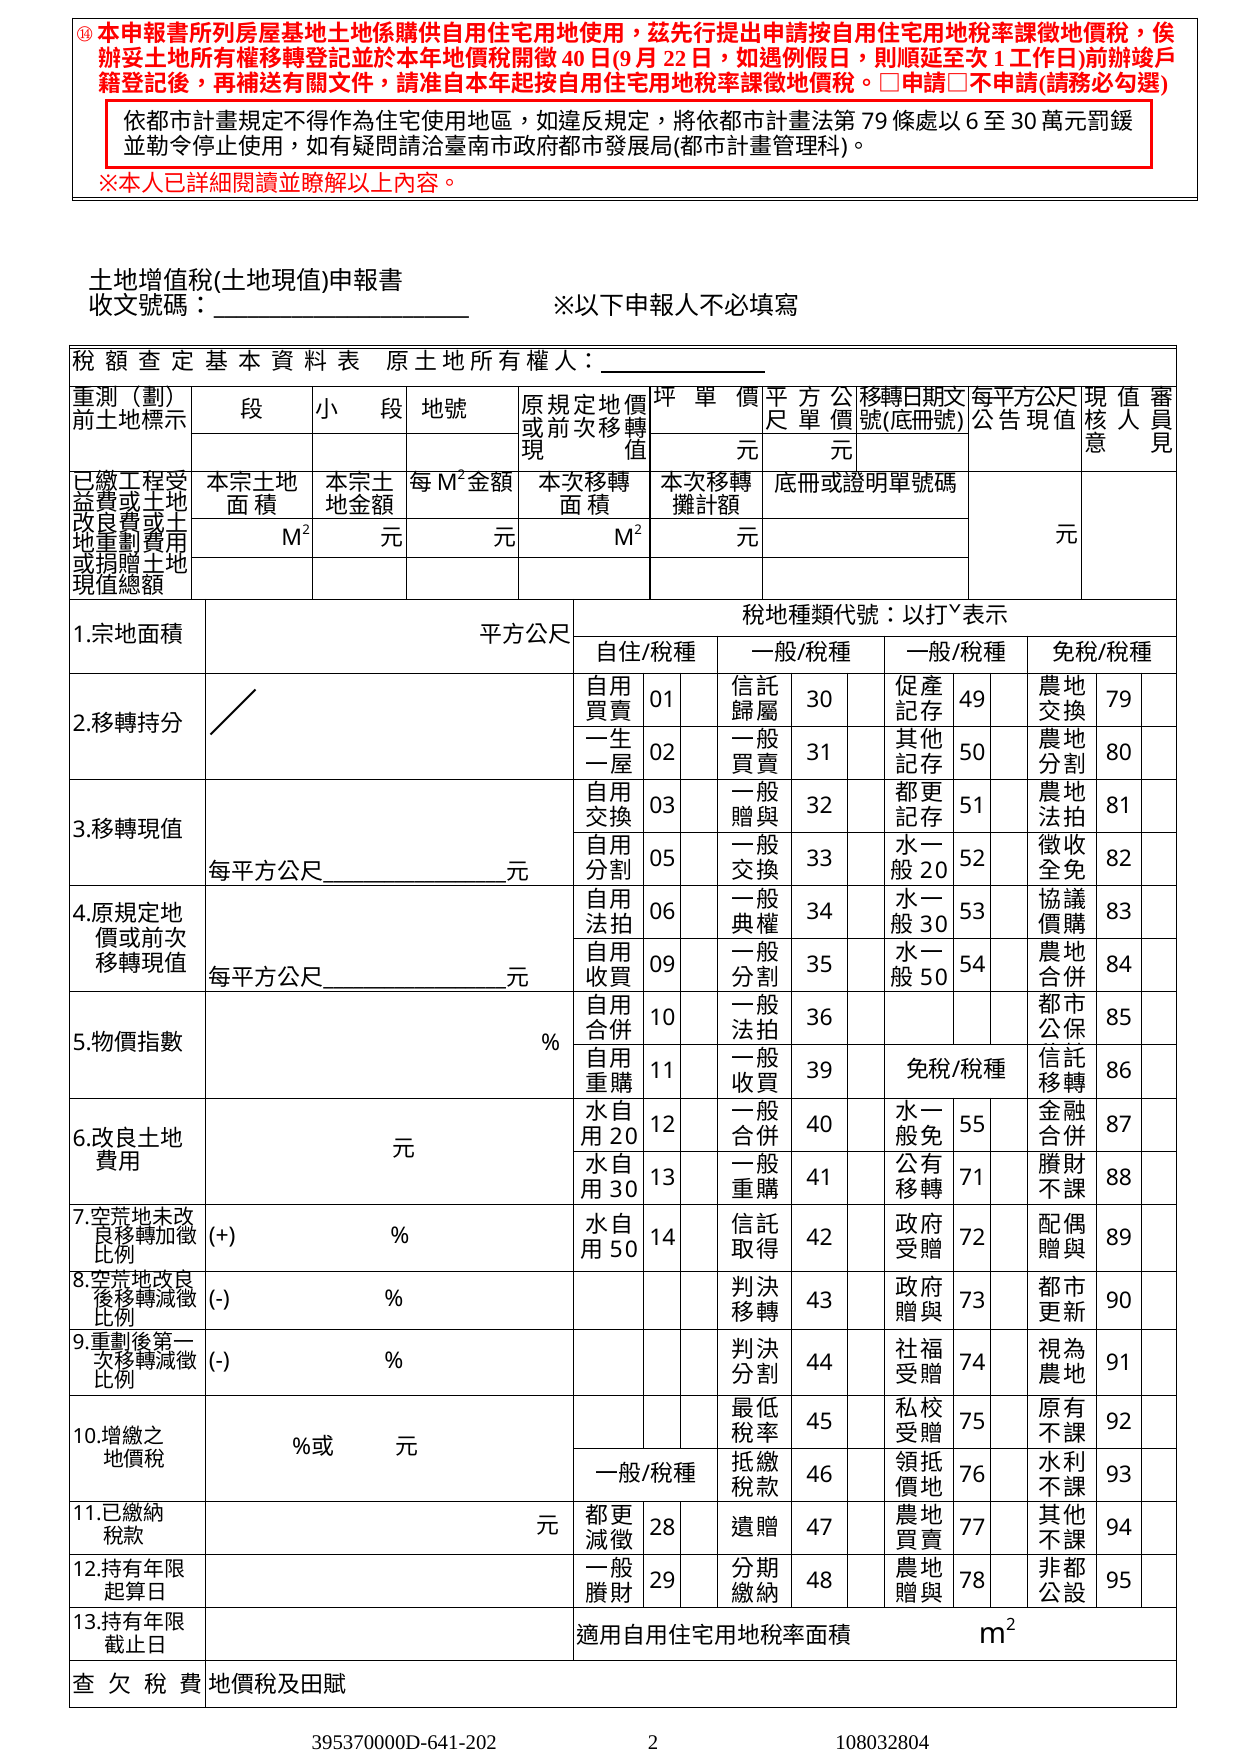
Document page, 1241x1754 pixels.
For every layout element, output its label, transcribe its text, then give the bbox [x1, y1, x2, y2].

table_cell 元 [206, 1502, 573, 1554]
table_cell 94 [1097, 1502, 1141, 1554]
table_cell [681, 1152, 717, 1204]
table_cell 農地贈與 [885, 1555, 953, 1607]
table_cell [1142, 886, 1176, 938]
table_cell [644, 1396, 680, 1448]
table_cell [681, 1099, 717, 1151]
table_cell [681, 1502, 717, 1554]
table_cell 本次移轉 攤計額 [651, 472, 762, 518]
table_cell [991, 1205, 1027, 1271]
table_cell 一般賸財 [574, 1555, 643, 1607]
table_cell 一般收買 [718, 1045, 791, 1097]
table_cell ⑭本申報書所列房屋基地土地係購供自用住宅用地使用，茲先行提出申請按自用住宅用地稅率課徵地價稅，俟辦妥土地所有權移轉登記並於本年地價稅開徵40日(9月22日，如遇例假日，則順延至次1工作日)前辦竣戶籍登記後，再補送有關文件，請准自本年起按自用住宅用地稅率課徵地價稅。□申請□不申請(請務必勾選) ※本人已詳細閱讀並瞭解以上內容。 [73, 19, 1197, 197]
table_cell 4.原規定地價或前次移轉現值 [70, 886, 205, 991]
table_cell 89 [1097, 1205, 1141, 1271]
table_cell [681, 1330, 717, 1395]
table_cell 原有不課 [1028, 1396, 1096, 1448]
table_cell 一般/稅種 [885, 637, 1027, 672]
table_cell 一般/稅種 [574, 1449, 717, 1501]
table_cell [1142, 1152, 1176, 1204]
table_cell 政府受贈 [885, 1205, 953, 1271]
table_cell 農地買賣 [885, 1502, 953, 1554]
table_cell 02 [644, 727, 680, 779]
table_cell [1142, 1449, 1176, 1501]
table_cell 2.移轉持分 [70, 674, 205, 779]
table_cell [1142, 939, 1176, 991]
table_cell [681, 1045, 717, 1097]
table_cell 本次移轉 面 積 [519, 472, 649, 518]
table_cell % [206, 992, 573, 1097]
table_cell 一般法拍 [718, 992, 791, 1044]
table_cell 06 [644, 886, 680, 938]
table_cell [991, 1099, 1027, 1151]
table_cell [848, 1502, 884, 1554]
table_cell 11.已繳納 稅款 [70, 1502, 205, 1554]
table_cell 28 [644, 1502, 680, 1554]
table_cell [1142, 1272, 1176, 1329]
table_cell 分期繳納 [718, 1555, 791, 1607]
table_cell 51 [954, 780, 990, 832]
table_cell 05 [644, 833, 680, 885]
table_cell 農地法拍 [1028, 780, 1096, 832]
table_cell 本宗土地金額 [313, 472, 406, 518]
table_cell 自住/稅種 [574, 637, 717, 672]
table_cell 82 [1097, 833, 1141, 885]
table_cell 13.持有年限截止日 [70, 1608, 205, 1660]
table_cell [848, 1152, 884, 1204]
table_cell [885, 992, 953, 1044]
table_cell [1082, 472, 1176, 599]
table_cell 元 [313, 519, 406, 557]
table_cell [991, 992, 1027, 1044]
table_cell %或 元 [206, 1396, 573, 1501]
table_cell 40 [792, 1099, 847, 1151]
table_cell 抵繳稅款 [718, 1449, 791, 1501]
table_cell 已繳工程受益費或土地改良費或土地重劃費用或捐贈土地現值總額 [70, 472, 191, 599]
table_cell M2 [519, 519, 649, 557]
table_cell [991, 1502, 1027, 1554]
table_cell 83 [1097, 886, 1141, 938]
table_cell [848, 1205, 884, 1271]
table_cell 3.移轉現值 [70, 780, 205, 885]
table_cell 信託移轉 [1028, 1045, 1096, 1097]
table_cell 坪單價 [651, 387, 762, 433]
table_cell [313, 434, 406, 471]
table_cell 74 [954, 1330, 990, 1395]
table_cell 自用收買 [574, 939, 643, 991]
table_cell 92 [1097, 1396, 1141, 1448]
table_cell 都更減徵 [574, 1502, 643, 1554]
table_cell 公有移轉 [885, 1152, 953, 1204]
table_cell 36 [792, 992, 847, 1044]
table_cell 44 [792, 1330, 847, 1395]
table_cell 72 [954, 1205, 990, 1271]
table_cell 90 [1097, 1272, 1141, 1329]
table_cell [1142, 992, 1176, 1044]
table_cell [681, 1272, 717, 1329]
table_cell ／ [206, 674, 573, 779]
table_cell 41 [792, 1152, 847, 1204]
table_cell 1.宗地面積 [70, 600, 205, 672]
table_cell 75 [954, 1396, 990, 1448]
table_cell 一般典權 [718, 886, 791, 938]
table_cell 底冊或證明單號碼 [763, 472, 968, 518]
table_cell 免稅/稅種 [1028, 637, 1176, 672]
table_cell [991, 1555, 1027, 1607]
table_cell [681, 939, 717, 991]
table_cell [848, 886, 884, 938]
table_cell 每平方公尺__________________元 [206, 780, 573, 885]
table_cell 元 [763, 434, 856, 471]
table_cell 金融合併 [1028, 1099, 1096, 1151]
table_cell [1142, 833, 1176, 885]
table_cell 52 [954, 833, 990, 885]
table_cell 政府贈與 [885, 1272, 953, 1329]
table_cell 7.空荒地未改良移轉加徵比例 [70, 1205, 205, 1271]
table_cell 水一般免 [885, 1099, 953, 1151]
table_cell 元 [407, 519, 518, 557]
table_cell [848, 1555, 884, 1607]
table_cell [848, 780, 884, 832]
table_cell 協議價購 [1028, 886, 1096, 938]
table_cell 地號 [407, 387, 518, 433]
table_cell M2 [192, 519, 312, 557]
table_cell 84 [1097, 939, 1141, 991]
table_cell [1142, 1205, 1176, 1271]
table_cell 移轉日期文號(底冊號) [857, 387, 968, 433]
table_cell 自用合併 [574, 992, 643, 1044]
table_cell 03 [644, 780, 680, 832]
table_cell [681, 780, 717, 832]
table_cell 30 [792, 674, 847, 726]
table_cell 一生一屋 [574, 727, 643, 779]
table_cell 稅 額 查 定 基 本 資 料 表 原 土 地 所 有 權 人： [70, 349, 1176, 386]
table_cell 免稅/稅種 [885, 1045, 1027, 1097]
table_cell 6.改良土地費用 [70, 1099, 205, 1204]
table_cell [848, 939, 884, 991]
table_cell [991, 1449, 1027, 1501]
table_cell 水自用30 [574, 1152, 643, 1204]
table_cell 一般分割 [718, 939, 791, 991]
table_cell 86 [1097, 1045, 1141, 1097]
table_cell 50 [954, 727, 990, 779]
table_cell 一般贈與 [718, 780, 791, 832]
table_cell 稅地種類代號：以打ˇ表示 [574, 600, 1176, 636]
table_cell 85 [1097, 992, 1141, 1044]
text 土地增值稅(土地現值)申報書 [89, 269, 1152, 294]
table_cell 93 [1097, 1449, 1141, 1501]
table_cell 領抵價地 [885, 1449, 953, 1501]
table_cell 查欠稅費 [70, 1661, 205, 1707]
table_cell 非都公設 [1028, 1555, 1096, 1607]
table_cell 水一般30 [885, 886, 953, 938]
table_cell 91 [1097, 1330, 1141, 1395]
table_cell [192, 558, 312, 599]
table_cell 13 [644, 1152, 680, 1204]
table_cell 46 [792, 1449, 847, 1501]
table_cell 80 [1097, 727, 1141, 779]
table_cell 賸財不課 [1028, 1152, 1096, 1204]
table_cell 小段 [313, 387, 406, 433]
table_cell 一般買賣 [718, 727, 791, 779]
table_cell 71 [954, 1152, 990, 1204]
table_cell 自用買賣 [574, 674, 643, 726]
table_cell 一般重購 [718, 1152, 791, 1204]
table_cell 39 [792, 1045, 847, 1097]
table_cell 農地交換 [1028, 674, 1096, 726]
table_cell [763, 519, 968, 557]
table_cell 水自用50 [574, 1205, 643, 1271]
table_cell 10 [644, 992, 680, 1044]
table_cell 元 [206, 1099, 573, 1204]
table_cell 視為農地 [1028, 1330, 1096, 1395]
table_cell 8.空荒地改良後移轉減徵比例 [70, 1272, 205, 1329]
table_cell 每平方公尺__________________元 [206, 886, 573, 991]
table_cell [857, 434, 968, 471]
table_cell [407, 434, 518, 471]
table_cell 32 [792, 780, 847, 832]
table_cell [574, 1330, 643, 1395]
table_cell [681, 992, 717, 1044]
table_cell 農地分割 [1028, 727, 1096, 779]
table_cell [848, 674, 884, 726]
table_cell 自用重購 [574, 1045, 643, 1097]
table_cell [848, 1272, 884, 1329]
table_cell 平方公尺單價 [763, 387, 856, 433]
table_cell [206, 1608, 573, 1660]
table_cell [991, 727, 1027, 779]
table_cell [407, 558, 518, 599]
table_cell 53 [954, 886, 990, 938]
table_cell 一般/稅種 [718, 637, 884, 672]
table_cell [644, 1272, 680, 1329]
table_cell 43 [792, 1272, 847, 1329]
table_cell 54 [954, 939, 990, 991]
table_cell 每平方公尺 公告現值 [969, 387, 1081, 471]
table_cell [681, 1396, 717, 1448]
table_cell 14 [644, 1205, 680, 1271]
table_cell [1142, 1330, 1176, 1395]
table_cell [206, 1555, 573, 1607]
table_cell [848, 1396, 884, 1448]
table_cell 農地合併 [1028, 939, 1096, 991]
table_cell [848, 1099, 884, 1151]
table_cell 重測（劃）前土地標示 [70, 387, 191, 471]
table_cell 適用自用住宅用地稅率面積 m2 [574, 1608, 1176, 1660]
table_cell 9.重劃後第一次移轉減徵比例 [70, 1330, 205, 1395]
table_cell [848, 992, 884, 1044]
table_cell 配偶贈與 [1028, 1205, 1096, 1271]
table_cell 每M2金額 [407, 472, 518, 518]
table_cell [313, 558, 406, 599]
table_cell [1142, 1502, 1176, 1554]
table_cell [991, 1152, 1027, 1204]
table_cell 本宗土地 面 積 [192, 472, 312, 518]
table_cell [574, 1272, 643, 1329]
table_cell [848, 833, 884, 885]
table_cell 水自用20 [574, 1099, 643, 1151]
table_cell [991, 1330, 1027, 1395]
table_cell 12.持有年限起算日 [70, 1555, 205, 1607]
table_cell [574, 1396, 643, 1448]
table_cell 信託取得 [718, 1205, 791, 1271]
table_cell 87 [1097, 1099, 1141, 1151]
table_cell [991, 939, 1027, 991]
table_cell 55 [954, 1099, 990, 1151]
table_cell 原規定地價或前次移轉現值 [519, 387, 649, 471]
table_cell 45 [792, 1396, 847, 1448]
table_cell 自用法拍 [574, 886, 643, 938]
table_cell 一般交換 [718, 833, 791, 885]
table_cell 79 [1097, 674, 1141, 726]
table_cell [644, 1330, 680, 1395]
table_cell [763, 558, 968, 599]
table_cell 48 [792, 1555, 847, 1607]
table_cell 5.物價指數 [70, 992, 205, 1097]
table_cell 都更記存 [885, 780, 953, 832]
table_cell [848, 727, 884, 779]
table_cell 29 [644, 1555, 680, 1607]
table_cell [1142, 780, 1176, 832]
table_cell (-) % [206, 1272, 573, 1329]
table_cell [1142, 674, 1176, 726]
table_cell 76 [954, 1449, 990, 1501]
table_cell 水利不課 [1028, 1449, 1096, 1501]
table_cell [651, 558, 762, 599]
table_cell 水一般50 [885, 939, 953, 991]
table_cell 47 [792, 1502, 847, 1554]
table_cell 73 [954, 1272, 990, 1329]
table_cell 最低稅率 [718, 1396, 791, 1448]
table_cell [991, 1396, 1027, 1448]
table_cell [519, 558, 649, 599]
table_cell 平方公尺 [206, 600, 573, 672]
table_cell 私校受贈 [885, 1396, 953, 1448]
table_cell 49 [954, 674, 990, 726]
table_cell [954, 992, 990, 1044]
table_cell 其他記存 [885, 727, 953, 779]
table_cell 都市更新 [1028, 1272, 1096, 1329]
table_cell [991, 780, 1027, 832]
table_cell [848, 1045, 884, 1097]
table_cell 社福受贈 [885, 1330, 953, 1395]
table_cell (-) % [206, 1330, 573, 1395]
table_cell (+) % [206, 1205, 573, 1271]
table_cell 都市公保移轉 [1028, 992, 1096, 1044]
table_cell [681, 833, 717, 885]
table_cell 現值審核人員意見 [1082, 387, 1176, 471]
table_cell [1142, 1555, 1176, 1607]
table_cell 遺贈 [718, 1502, 791, 1554]
table_cell 元 [651, 434, 762, 471]
table_cell 判決移轉 [718, 1272, 791, 1329]
table_cell [991, 886, 1027, 938]
table_cell [991, 674, 1027, 726]
table_cell [1142, 1396, 1176, 1448]
table_cell [681, 727, 717, 779]
table_cell 33 [792, 833, 847, 885]
table_cell 34 [792, 886, 847, 938]
table_cell [848, 1449, 884, 1501]
table_cell [681, 1205, 717, 1271]
table_cell 地價稅及田賦 [206, 1661, 1176, 1707]
table_cell [1142, 727, 1176, 779]
table_cell 78 [954, 1555, 990, 1607]
table_cell 水一般20 [885, 833, 953, 885]
table_cell 促產記存 [885, 674, 953, 726]
table_cell 一般合併 [718, 1099, 791, 1151]
table_cell [681, 674, 717, 726]
table_cell 元 [969, 472, 1081, 599]
table_cell [681, 886, 717, 938]
table_cell 31 [792, 727, 847, 779]
table_cell 77 [954, 1502, 990, 1554]
table_cell [1142, 1099, 1176, 1151]
table_cell 95 [1097, 1555, 1141, 1607]
table_cell 其他不課 [1028, 1502, 1096, 1554]
table_cell 徵收全免 [1028, 833, 1096, 885]
table_cell 09 [644, 939, 680, 991]
table_cell 01 [644, 674, 680, 726]
table_cell 12 [644, 1099, 680, 1151]
table_cell [991, 833, 1027, 885]
table_cell 35 [792, 939, 847, 991]
table_cell 信託歸屬 [718, 674, 791, 726]
table_cell 81 [1097, 780, 1141, 832]
table_cell [848, 1330, 884, 1395]
table_cell 自用分割 [574, 833, 643, 885]
table_cell 段 [192, 387, 312, 433]
table_cell 判決分割 [718, 1330, 791, 1395]
table_cell 自用交換 [574, 780, 643, 832]
table_cell [681, 1555, 717, 1607]
table_cell [192, 434, 312, 471]
table_cell 11 [644, 1045, 680, 1097]
table_cell 42 [792, 1205, 847, 1271]
table_cell [1142, 1045, 1176, 1097]
table_cell [991, 1272, 1027, 1329]
text 收文號碼：_______________________ ※以下申報人不必填寫 [89, 294, 1152, 319]
table_cell 10.增繳之 地價稅 [70, 1396, 205, 1501]
table_cell 88 [1097, 1152, 1141, 1204]
table_cell 元 [651, 519, 762, 557]
